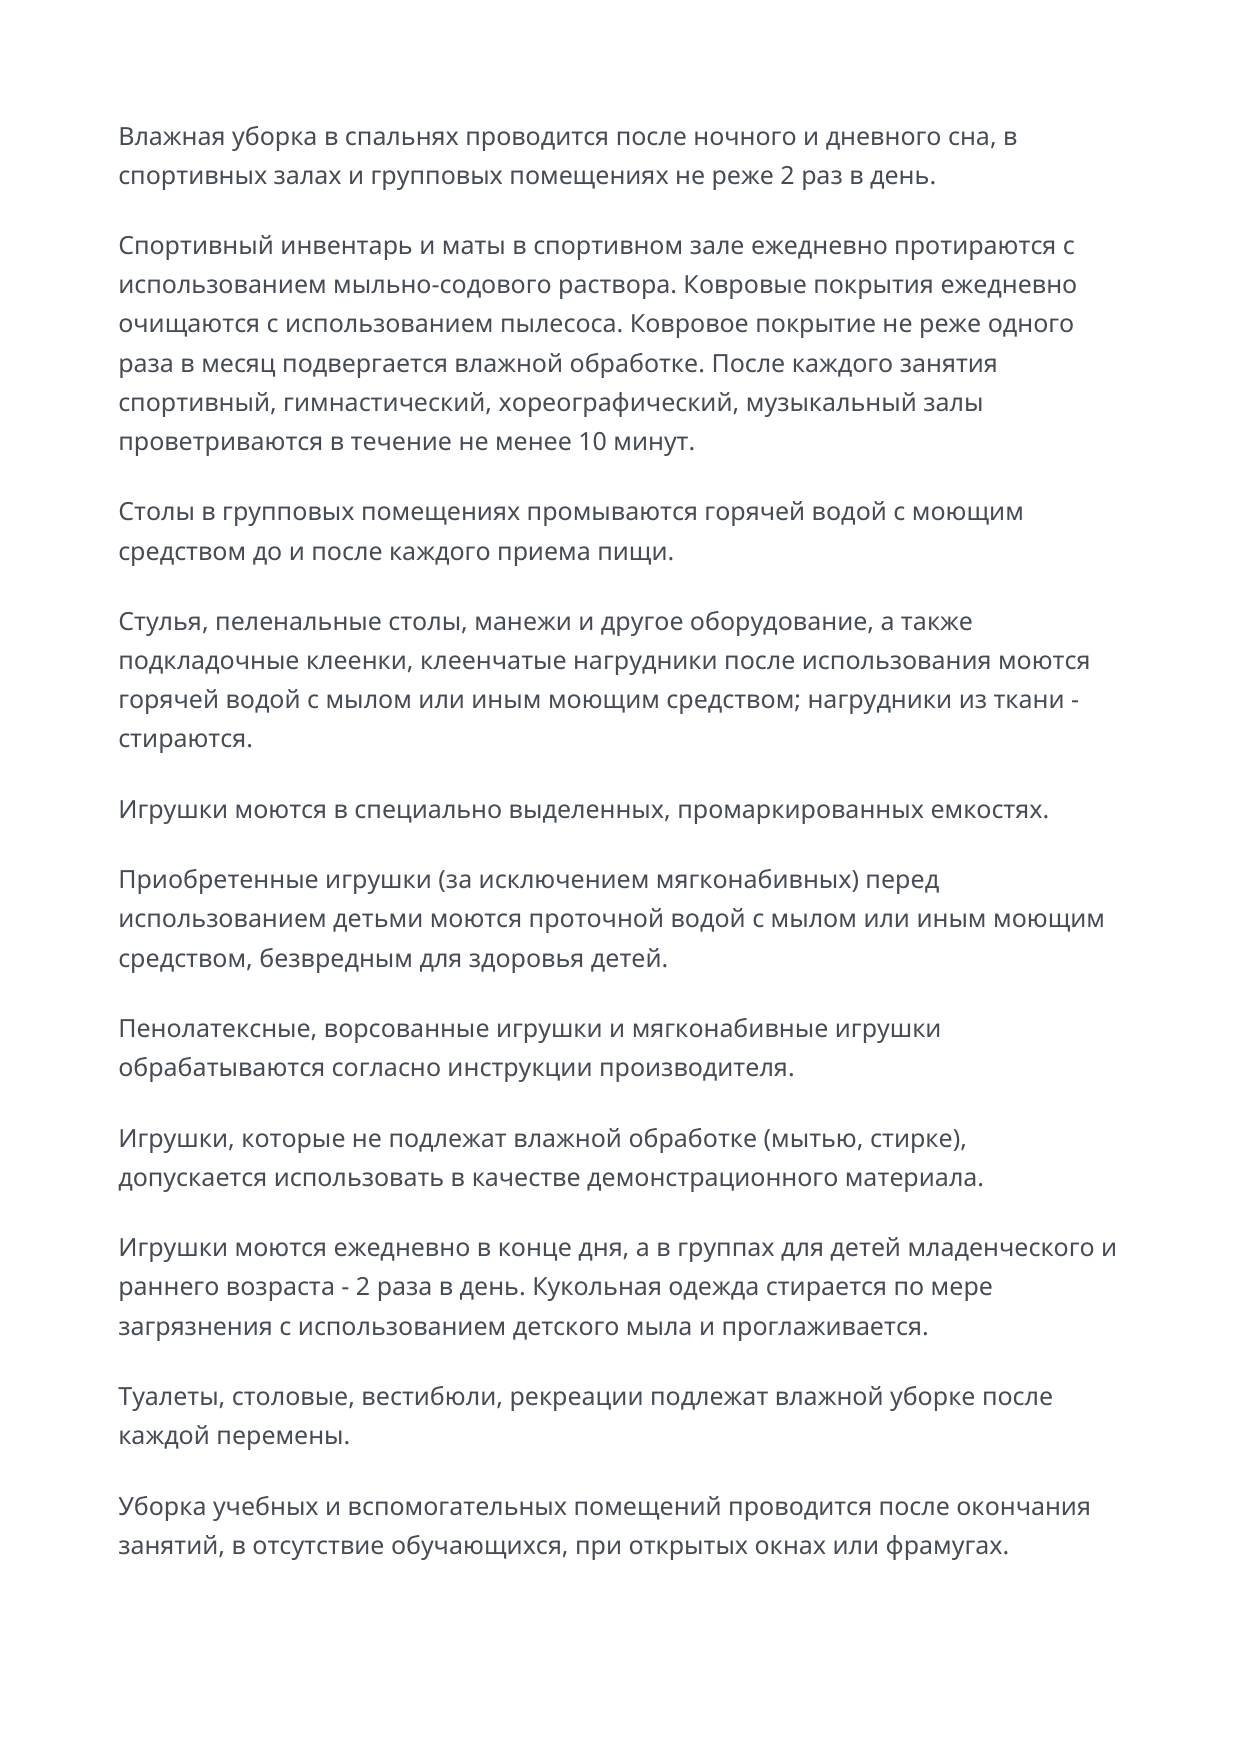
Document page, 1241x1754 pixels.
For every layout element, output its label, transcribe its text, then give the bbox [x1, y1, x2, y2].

text Влажная уборка в спальнях проводится после ночного и дневного сна, в спортивных залах и групповых помещениях не реже 2 раз в день. [118, 118, 1122, 191]
text Игрушки моются ежедневно в конце дня, а в группах для детей младенческого и раннего возраста - 2 раза в день. Кукольная одежда стирается по мере загрязнения с использованием детского мыла и проглаживается. [118, 1230, 1122, 1342]
text Стулья, пеленальные столы, манежи и другое оборудование, а также подкладочные клеенки, клеенчатые нагрудники после использования моются горячей водой с мылом или иным моющим средством; нагрудники из ткани - стираются. [118, 603, 1122, 755]
text Туалеты, столовые, вестибюли, рекреации подлежат влажной уборке после каждой перемены. [118, 1378, 1122, 1452]
text Игрушки моются в специально выделенных, промаркированных емкостях. [118, 791, 1122, 826]
text Пенолатексные, ворсованные игрушки и мягконабивные игрушки обрабатываются согласно инструкции производителя. [118, 1011, 1122, 1084]
text Столы в групповых помещениях промываются горячей водой с моющим средством до и после каждого приема пищи. [118, 494, 1122, 567]
text Спортивный инвентарь и маты в спортивном зале ежедневно протираются с использованием мыльно-содового раствора. Ковровые покрытия ежедневно очищаются с использованием пылесоса. Ковровое покрытие не реже одного раза в месяц подвергается влажной обработке. После каждого занятия спортивный, гимнастический, хореографический, музыкальный залы проветриваются в течение не менее 10 минут. [118, 228, 1122, 458]
text Приобретенные игрушки (за исключением мягконабивных) перед использованием детьми моются проточной водой с мылом или иным моющим средством, безвредным для здоровья детей. [118, 862, 1122, 974]
text Игрушки, которые не подлежат влажной обработке (мытью, стирке), допускается использовать в качестве демонстрационного материала. [118, 1120, 1122, 1193]
text Уборка учебных и вспомогательных помещений проводится после окончания занятий, в отсутствие обучающихся, при открытых окнах или фрамугах. [118, 1488, 1122, 1561]
